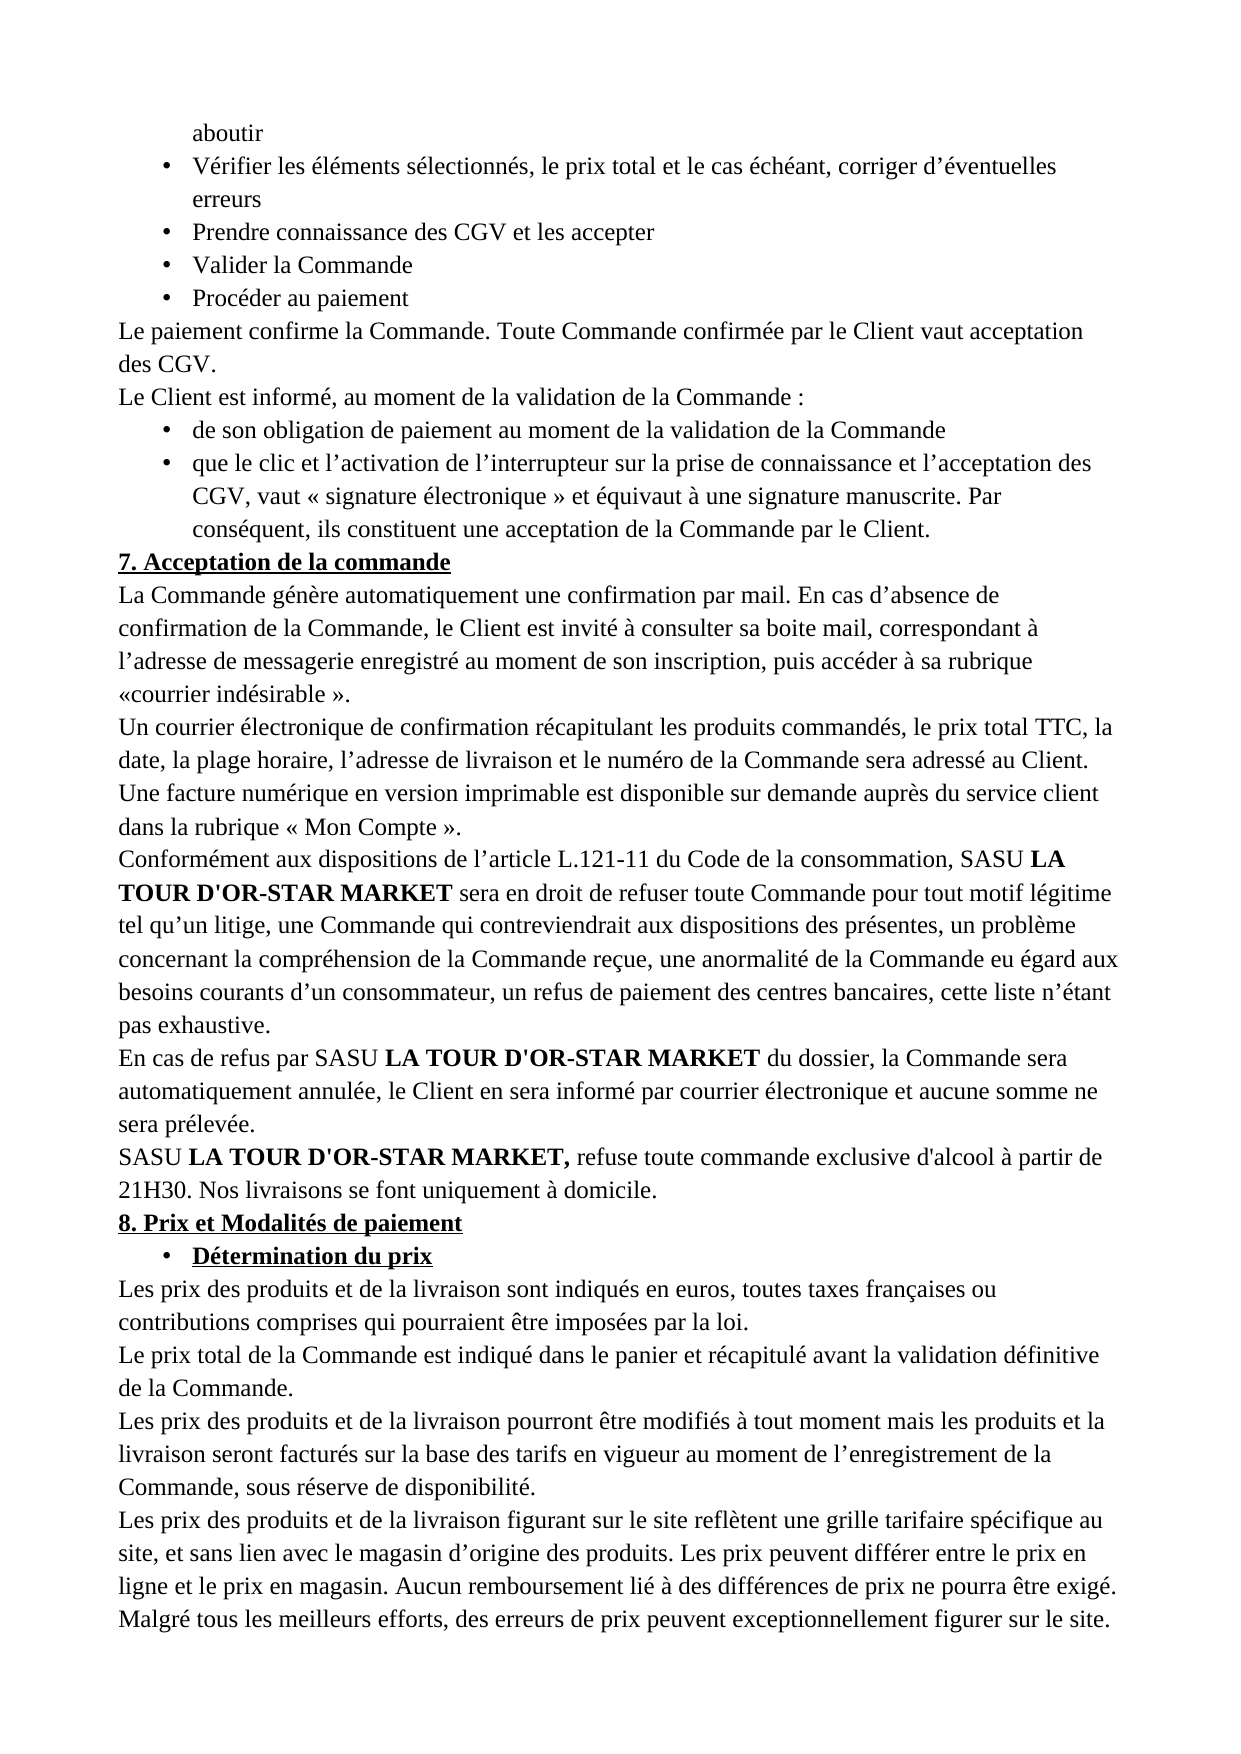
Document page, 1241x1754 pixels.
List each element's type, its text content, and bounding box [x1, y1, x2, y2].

list Prendre connaissance des CGV et les accepter [162, 217, 1122, 246]
list de son obligation de paiement au moment de la validation de la Commande [162, 415, 1122, 444]
text Le prix total de la Commande est indiqué dans le panier et récapitulé avant la validation définitive de la Commande. [118, 1340, 1122, 1402]
text 7. Acceptation de la commande [118, 547, 1122, 576]
text Une facture numérique en version imprimable est disponible sur demande auprès du service client dans la rubrique « Mon Compte ». [118, 778, 1122, 840]
list Valider la Commande [162, 250, 1122, 279]
text Malgré tous les meilleurs efforts, des erreurs de prix peuvent exceptionnellement figurer sur le site. [118, 1604, 1122, 1633]
list Vérifier les éléments sélectionnés, le prix total et le cas échéant, corriger d’éventuelles erreurs [162, 151, 1122, 213]
text Les prix des produits et de la livraison sont indiqués en euros, toutes taxes françaises ou contributions comprises qui pourraient être imposées par la loi. [118, 1274, 1122, 1336]
text La Commande génère automatiquement une confirmation par mail. En cas d’absence de confirmation de la Commande, le Client est invité à consulter sa boite mail, correspondant à l’adresse de messagerie enregistré au moment de son inscription, puis accéder à sa rubrique «courrier indésirable ». [118, 580, 1122, 708]
text Conformément aux dispositions de l’article L.121-11 du Code de la consommation, SASU LA TOUR D'OR-STAR MARKET sera en droit de refuser toute Commande pour tout motif légitime tel qu’un litige, une Commande qui contreviendrait aux dispositions des présentes, un problème concernant la compréhension de la Commande reçue, une anormalité de la Commande eu égard aux besoins courants d’un consommateur, un refus de paiement des centres bancaires, cette liste n’étant pas exhaustive. [118, 844, 1122, 1038]
text Les prix des produits et de la livraison figurant sur le site reflètent une grille tarifaire spécifique au site, et sans lien avec le magasin d’origine des produits. Les prix peuvent différer entre le prix en ligne et le prix en magasin. Aucun remboursement lié à des différences de prix ne pourra être exigé. [118, 1505, 1122, 1600]
text Le paiement confirme la Commande. Toute Commande confirmée par le Client vaut acceptation des CGV. [118, 316, 1122, 378]
text SASU LA TOUR D'OR-STAR MARKET, refuse toute commande exclusive d'alcool à partir de 21H30. Nos livraisons se font uniquement à domicile. [118, 1142, 1122, 1203]
text Le Client est informé, au moment de la validation de la Commande : [118, 382, 1122, 411]
text En cas de refus par SASU LA TOUR D'OR-STAR MARKET du dossier, la Commande sera automatiquement annulée, le Client en sera informé par courrier électronique et aucune somme ne sera prélevée. [118, 1043, 1122, 1137]
text Les prix des produits et de la livraison pourront être modifiés à tout moment mais les produits et la livraison seront facturés sur la base des tarifs en vigueur au moment de l’enregistrement de la Commande, sous réserve de disponibilité. [118, 1406, 1122, 1501]
list aboutir [162, 118, 1122, 147]
text 8. Prix et Modalités de paiement [118, 1208, 1122, 1237]
text Un courrier électronique de confirmation récapitulant les produits commandés, le prix total TTC, la date, la plage horaire, l’adresse de livraison et le numéro de la Commande sera adressé au Client. [118, 712, 1122, 774]
list Détermination du prix [162, 1241, 1122, 1269]
list que le clic et l’activation de l’interrupteur sur la prise de connaissance et l’acceptation des CGV, vaut « signature électronique » et équivaut à une signature manuscrite. Par conséquent, ils constituent une acceptation de la Commande par le Client. [162, 448, 1122, 543]
list Procéder au paiement [162, 283, 1122, 312]
